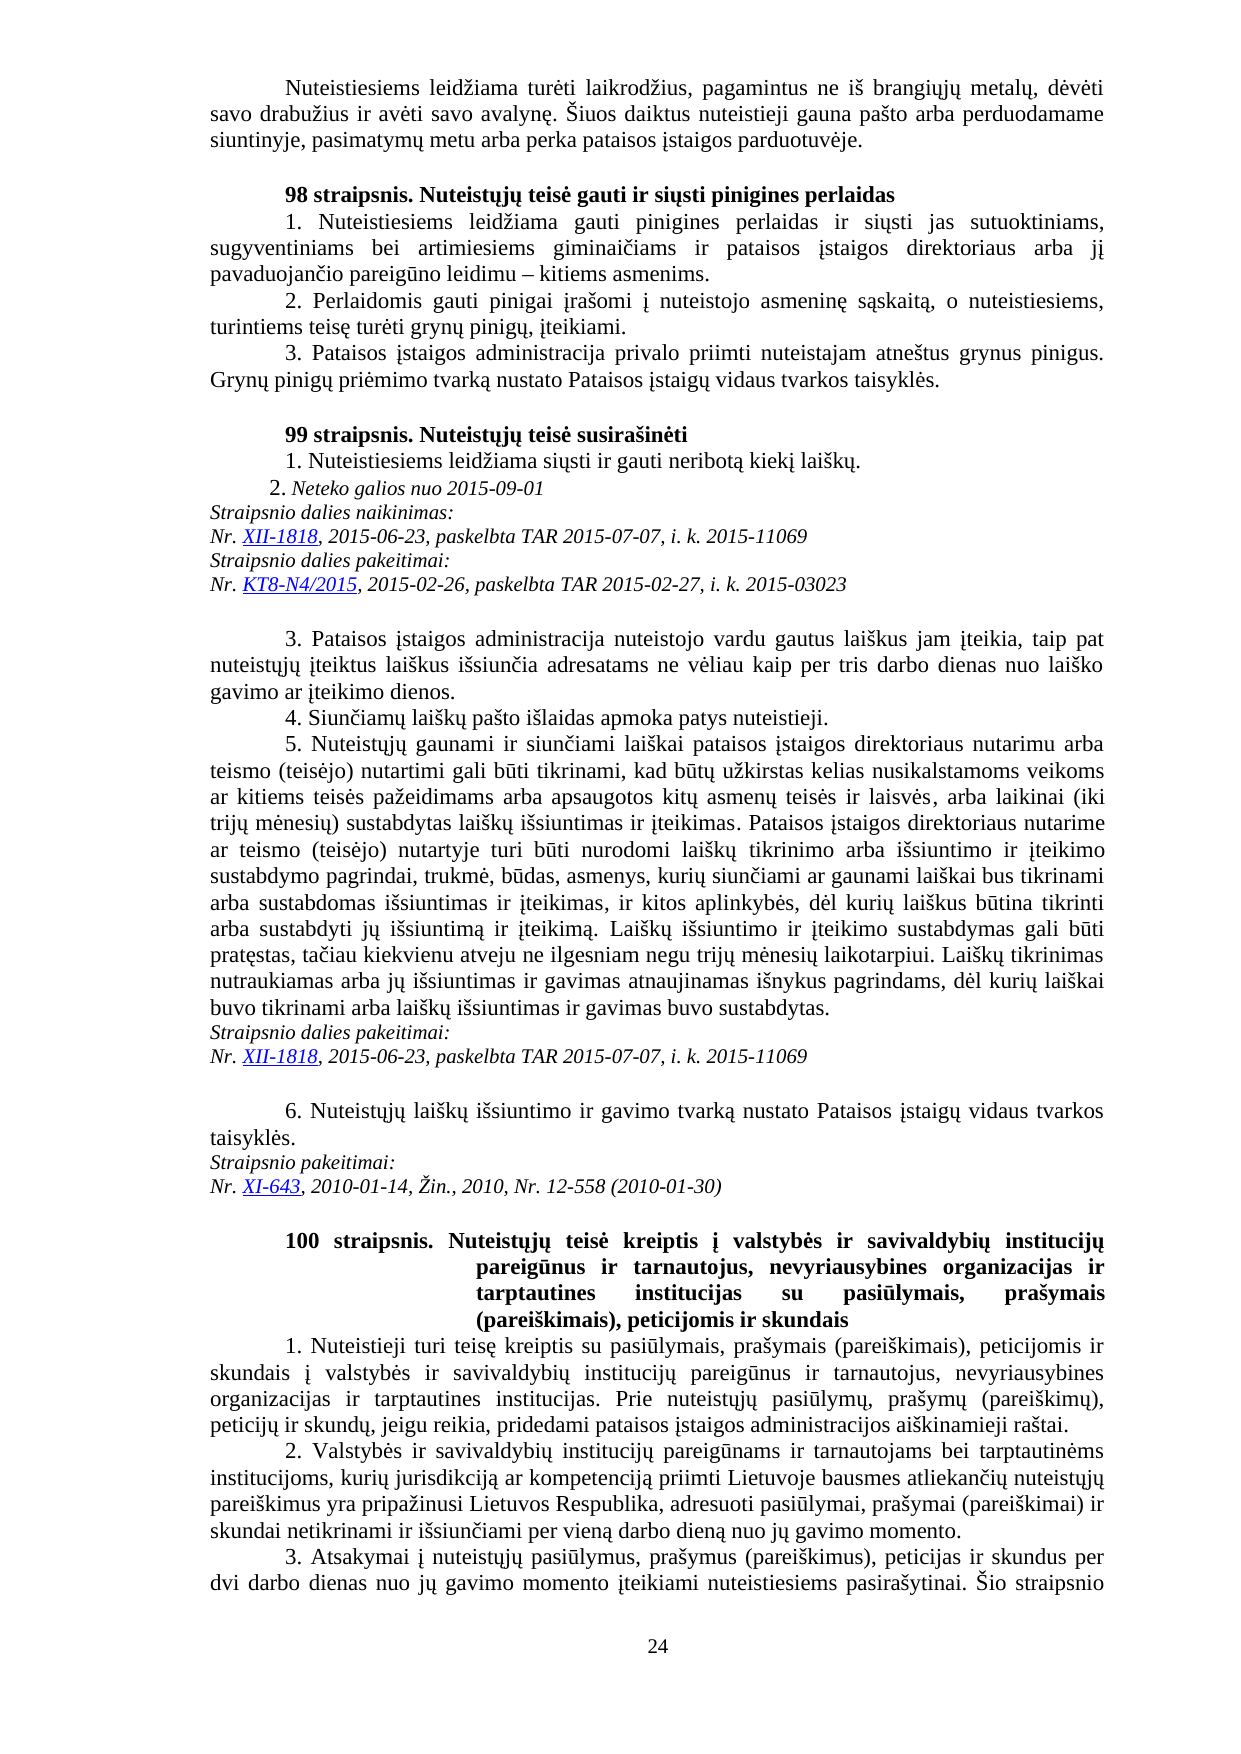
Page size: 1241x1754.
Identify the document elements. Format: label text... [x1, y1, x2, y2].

text Straipsnio dalies naikinimas: [210, 500, 1106, 524]
text Nr. KT8-N4/2015, 2015-02-26, paskelbta TAR 2015-02-27, i. k. 2015-03023 [210, 572, 1106, 596]
text 1. Nuteistieji turi teisę kreiptis su pasiūlymais, prašymais (pareiškimais), peticijomis ir skundais į valstybės ir savivaldybių institucijų pareigūnus ir tarnautojus, nevyriausybines organizacijas ir tarptautines institucijas. Prie nuteistųjų pasiūlymų, prašymų (pareiškimų), peticijų ir skundų, jeigu reikia, pridedami pataisos įstaigos administracijos aiškinamieji raštai. [210, 1332, 1106, 1438]
text 3. Atsakymai į nuteistųjų pasiūlymus, prašymus (pareiškimus), peticijas ir skundus per dvi darbo dienas nuo jų gavimo momento įteikiami nuteistiesiems pasirašytinai. Šio straipsnio [210, 1543, 1106, 1596]
text 99 straipsnis. Nuteistųjų teisė susirašinėti [210, 421, 1106, 447]
text 100 straipsnis. Nuteistųjų teisė kreiptis į valstybės ir savivaldybių institucijų pareigūnus ir tarnautojus, nevyriausybines organizacijas ir tarptautines institucijas su pasiūlymais, prašymais (pareiškimais), peticijomis ir skundais [285, 1227, 1106, 1332]
text 1. Nuteistiesiems leidžiama siųsti ir gauti neribotą kiekį laiškų. [210, 447, 1106, 474]
text Nr. XII-1818, 2015-06-23, paskelbta TAR 2015-07-07, i. k. 2015-11069 [210, 1044, 1106, 1068]
text 6. Nuteistųjų laiškų išsiuntimo ir gavimo tvarką nustato Pataisos įstaigų vidaus tvarkos taisyklės. [210, 1097, 1106, 1150]
text 3. Pataisos įstaigos administracija nuteistojo vardu gautus laiškus jam įteikia, taip pat nuteistųjų įteiktus laiškus išsiunčia adresatams ne vėliau kaip per tris darbo dienas nuo laiško gavimo ar įteikimo dienos. [210, 625, 1106, 704]
text 2. Perlaidomis gauti pinigai įrašomi į nuteistojo asmeninę sąskaitą, o nuteistiesiems, turintiems teisę turėti grynų pinigų, įteikiami. [210, 287, 1106, 339]
text 2. Neteko galios nuo 2015-09-01 [210, 474, 1106, 500]
text 98 straipsnis. Nuteistųjų teisė gauti ir siųsti pinigines perlaidas [210, 181, 1106, 208]
text Nr. XII-1818, 2015-06-23, paskelbta TAR 2015-07-07, i. k. 2015-11069 [210, 524, 1106, 548]
text Nuteistiesiems leidžiama turėti laikrodžius, pagamintus ne iš brangiųjų metalų, dėvėti savo drabužius ir avėti savo avalynę. Šiuos daiktus nuteistieji gauna pašto arba perduodamame siuntinyje, pasimatymų metu arba perka pataisos įstaigos parduotuvėje. [210, 73, 1106, 153]
text 2. Valstybės ir savivaldybių institucijų pareigūnams ir tarnautojams bei tarptautinėms institucijoms, kurių jurisdikciją ar kompetenciją priimti Lietuvoje bausmes atliekančių nuteistųjų pareiškimus yra pripažinusi Lietuvos Respublika, adresuoti pasiūlymai, prašymai (pareiškimai) ir skundai netikrinami ir išsiunčiami per vieną darbo dieną nuo jų gavimo momento. [210, 1438, 1106, 1543]
text 3. Pataisos įstaigos administracija privalo priimti nuteistajam atneštus grynus pinigus. Grynų pinigų priėmimo tvarką nustato Pataisos įstaigų vidaus tvarkos taisyklės. [210, 339, 1106, 392]
text Straipsnio dalies pakeitimai: [210, 1020, 1106, 1044]
text Straipsnio pakeitimai: [210, 1150, 1106, 1174]
text Nr. XI-643, 2010-01-14, Žin., 2010, Nr. 12-558 (2010-01-30) [210, 1174, 1106, 1198]
text 5. Nuteistųjų gaunami ir siunčiami laiškai pataisos įstaigos direktoriaus nutarimu arba teismo (teisėjo) nutartimi gali būti tikrinami, kad būtų užkirstas kelias nusikalstamoms veikoms ar kitiems teisės pažeidimams arba apsaugotos kitų asmenų teisės ir laisvės, arba laikinai (iki trijų mėnesių) sustabdytas laiškų išsiuntimas ir įteikimas. Pataisos įstaigos direktoriaus nutarime ar teismo (teisėjo) nutartyje turi būti nurodomi laiškų tikrinimo arba išsiuntimo ir įteikimo sustabdymo pagrindai, trukmė, būdas, asmenys, kurių siunčiami ar gaunami laiškai bus tikrinami arba sustabdomas išsiuntimas ir įteikimas, ir kitos aplinkybės, dėl kurių laiškus būtina tikrinti arba sustabdyti jų išsiuntimą ir įteikimą. Laiškų išsiuntimo ir įteikimo sustabdymas gali būti pratęstas, tačiau kiekvienu atveju ne ilgesniam negu trijų mėnesių laikotarpiui. Laiškų tikrinimas nutraukiamas arba jų išsiuntimas ir gavimas atnaujinamas išnykus pagrindams, dėl kurių laiškai buvo tikrinami arba laiškų išsiuntimas ir gavimas buvo sustabdytas. [210, 730, 1106, 1020]
text 1. Nuteistiesiems leidžiama gauti pinigines perlaidas ir siųsti jas sutuoktiniams, sugyventiniams bei artimiesiems giminaičiams ir pataisos įstaigos direktoriaus arba jį pavaduojančio pareigūno leidimu – kitiems asmenims. [210, 208, 1106, 287]
text 4. Siunčiamų laiškų pašto išlaidas apmoka patys nuteistieji. [210, 704, 1106, 730]
text Straipsnio dalies pakeitimai: [210, 548, 1106, 572]
